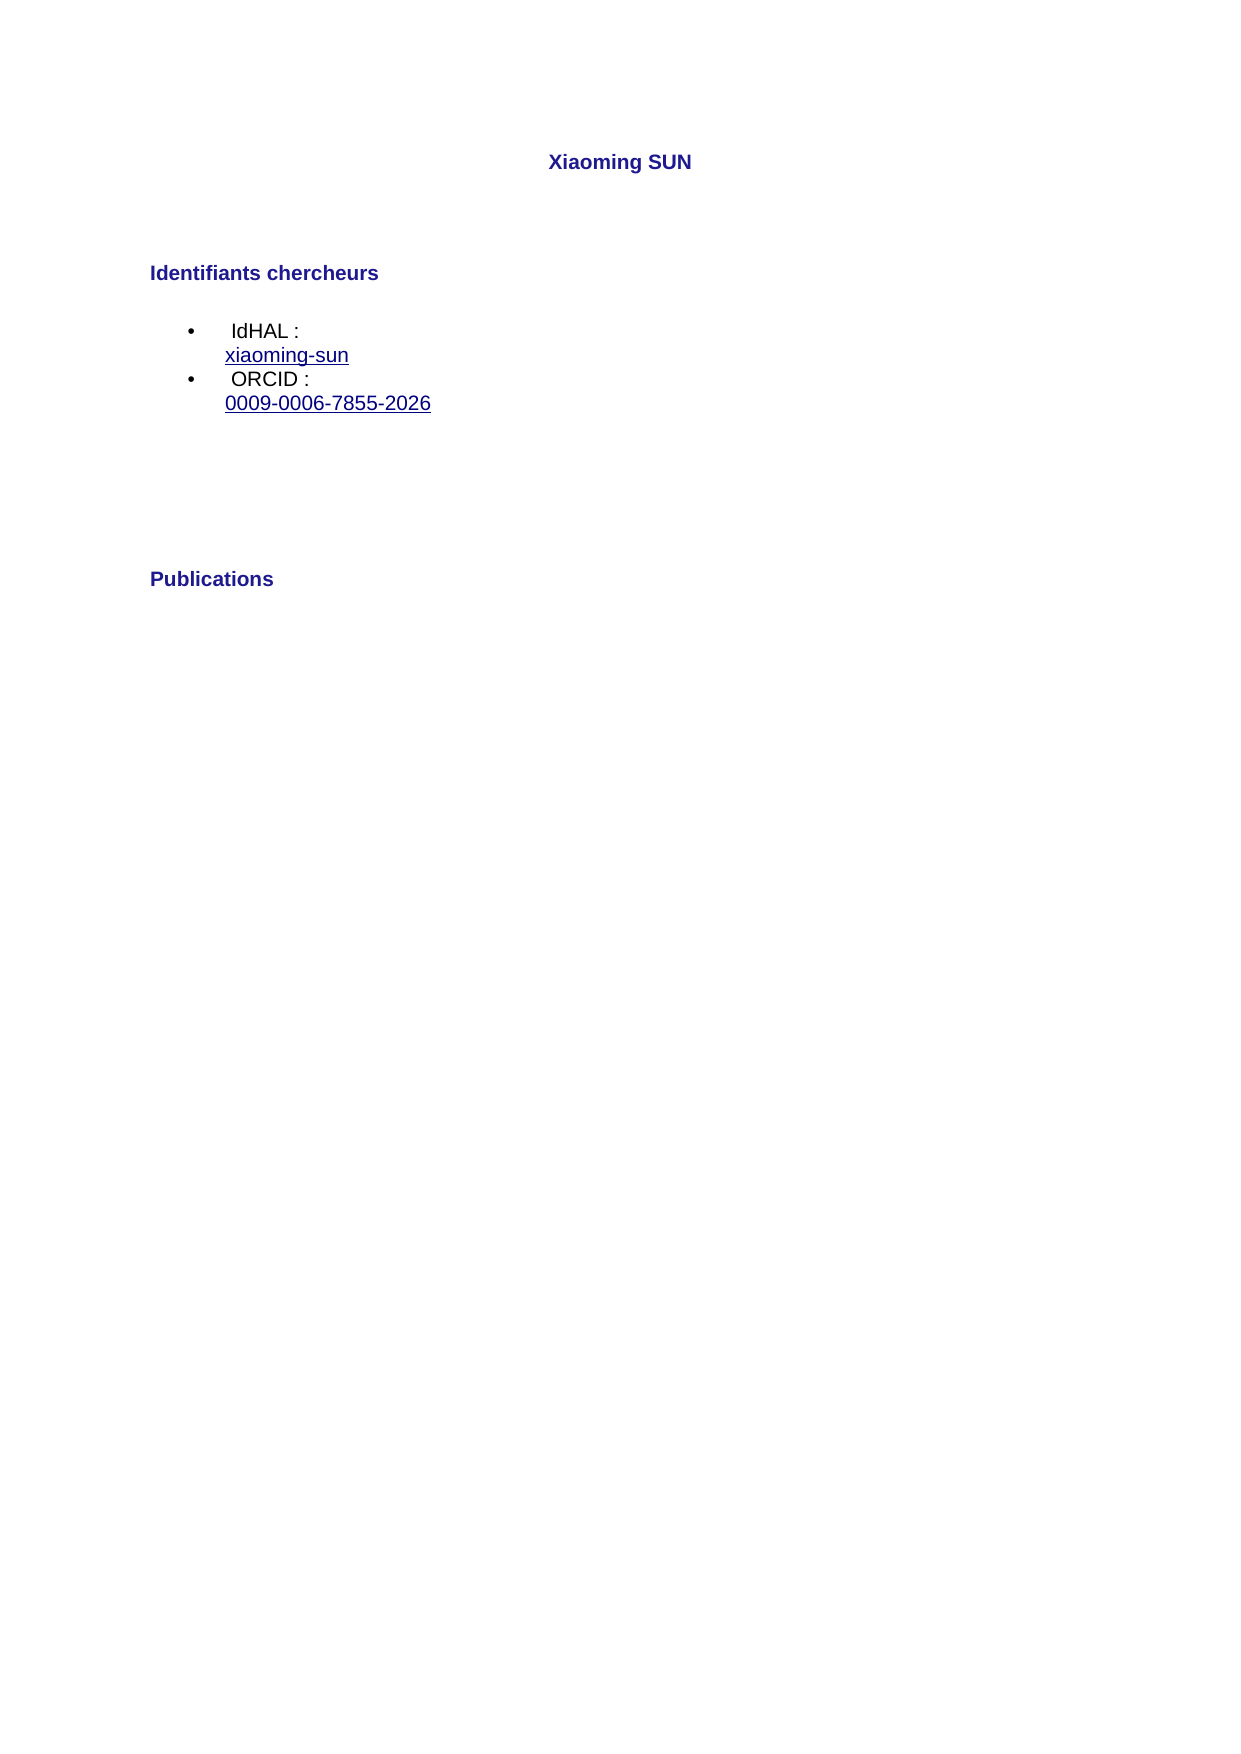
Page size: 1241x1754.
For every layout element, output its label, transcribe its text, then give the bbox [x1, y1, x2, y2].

list IdHAL : [187, 319, 1090, 343]
list 0009-0006-7855-2026 [187, 391, 1090, 414]
subtitle Identifiants chercheurs [150, 260, 1090, 284]
list xiaoming-sun [187, 343, 1090, 367]
list ORCID : [187, 367, 1090, 391]
subtitle Publications [150, 567, 1090, 591]
subtitle Xiaoming SUN [150, 150, 1090, 174]
